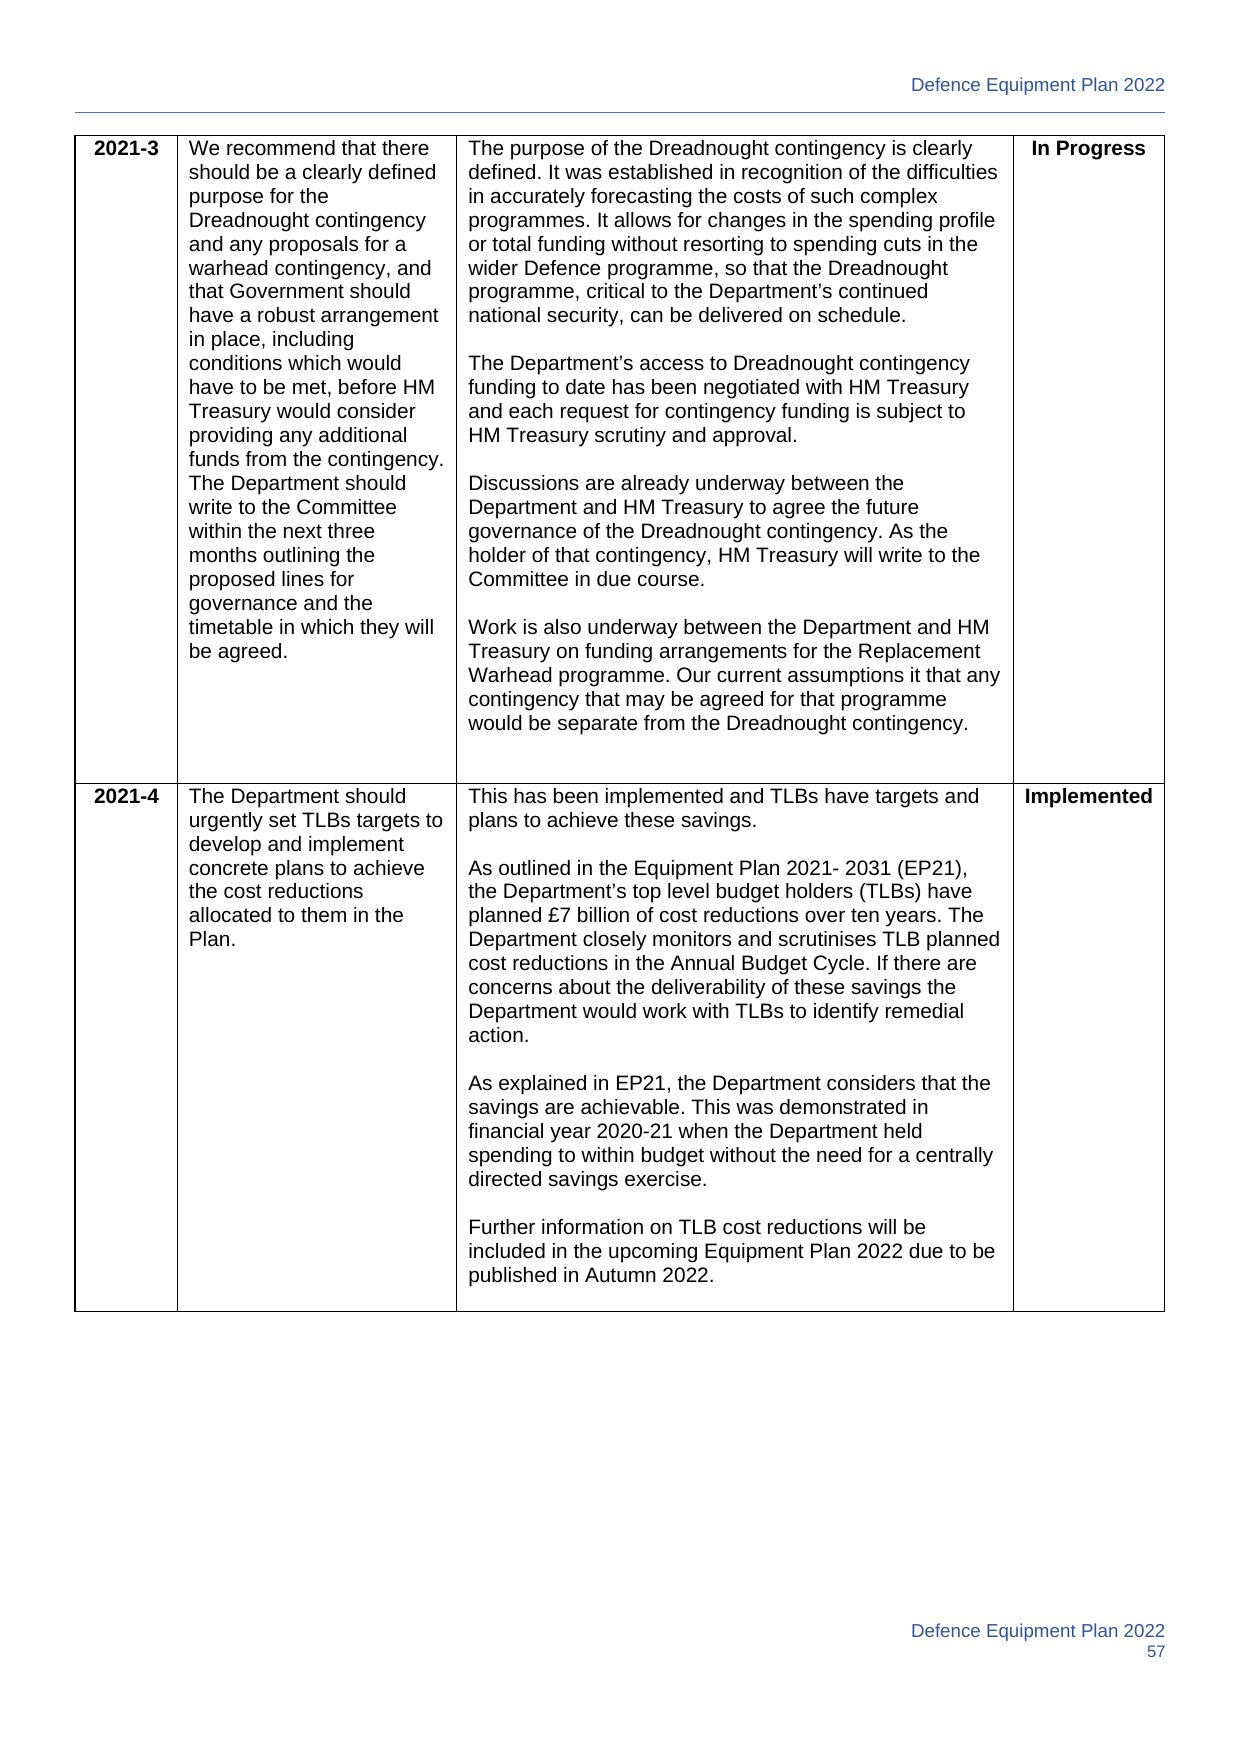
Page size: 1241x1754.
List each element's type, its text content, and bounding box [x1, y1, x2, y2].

table_cell This has been implemented and TLBs have targets and plans to achieve these savings. As outlined in the Equipment Plan 2021- 2031 (EP21), the Department’s top level budget holders (TLBs) have planned £7 billion of cost reductions over ten years. The Department closely monitors and scrutinises TLB planned cost reductions in the Annual Budget Cycle. If there are concerns about the deliverability of these savings the Department would work with TLBs to identify remedial action. As explained in EP21, the Department considers that the savings are achievable. This was demonstrated in financial year 2020-21 when the Department held spending to within budget without the need for a centrally directed savings exercise. Further information on TLB cost reductions will be included in the upcoming Equipment Plan 2022 due to be published in Autumn 2022. [457, 784, 1013, 1311]
table_cell The Department should urgently set TLBs targets to develop and implement concrete plans to achieve the cost reductions allocated to them in the Plan. [178, 784, 456, 1311]
table_cell 2021-4 [76, 784, 177, 1311]
table_cell Implemented [1014, 784, 1164, 1311]
table_cell We recommend that there should be a clearly defined purpose for the Dreadnought contingency and any proposals for a warhead contingency, and that Government should have a robust arrangement in place, including conditions which would have to be met, before HM Treasury would consider providing any additional funds from the contingency. The Department should write to the Committee within the next three months outlining the proposed lines for governance and the timetable in which they will be agreed. [178, 136, 456, 782]
table_cell The purpose of the Dreadnought contingency is clearly defined. It was established in recognition of the difficulties in accurately forecasting the costs of such complex programmes. It allows for changes in the spending profile or total funding without resorting to spending cuts in the wider Defence programme, so that the Dreadnought programme, critical to the Department’s continued national security, can be delivered on schedule. The Department’s access to Dreadnought contingency funding to date has been negotiated with HM Treasury and each request for contingency funding is subject to HM Treasury scrutiny and approval. Discussions are already underway between the Department and HM Treasury to agree the future governance of the Dreadnought contingency. As the holder of that contingency, HM Treasury will write to the Committee in due course. Work is also underway between the Department and HM Treasury on funding arrangements for the Replacement Warhead programme. Our current assumptions it that any contingency that may be agreed for that programme would be separate from the Dreadnought contingency. [457, 136, 1013, 782]
table_cell 2021-3 [76, 136, 177, 782]
table_cell In Progress [1014, 136, 1164, 782]
